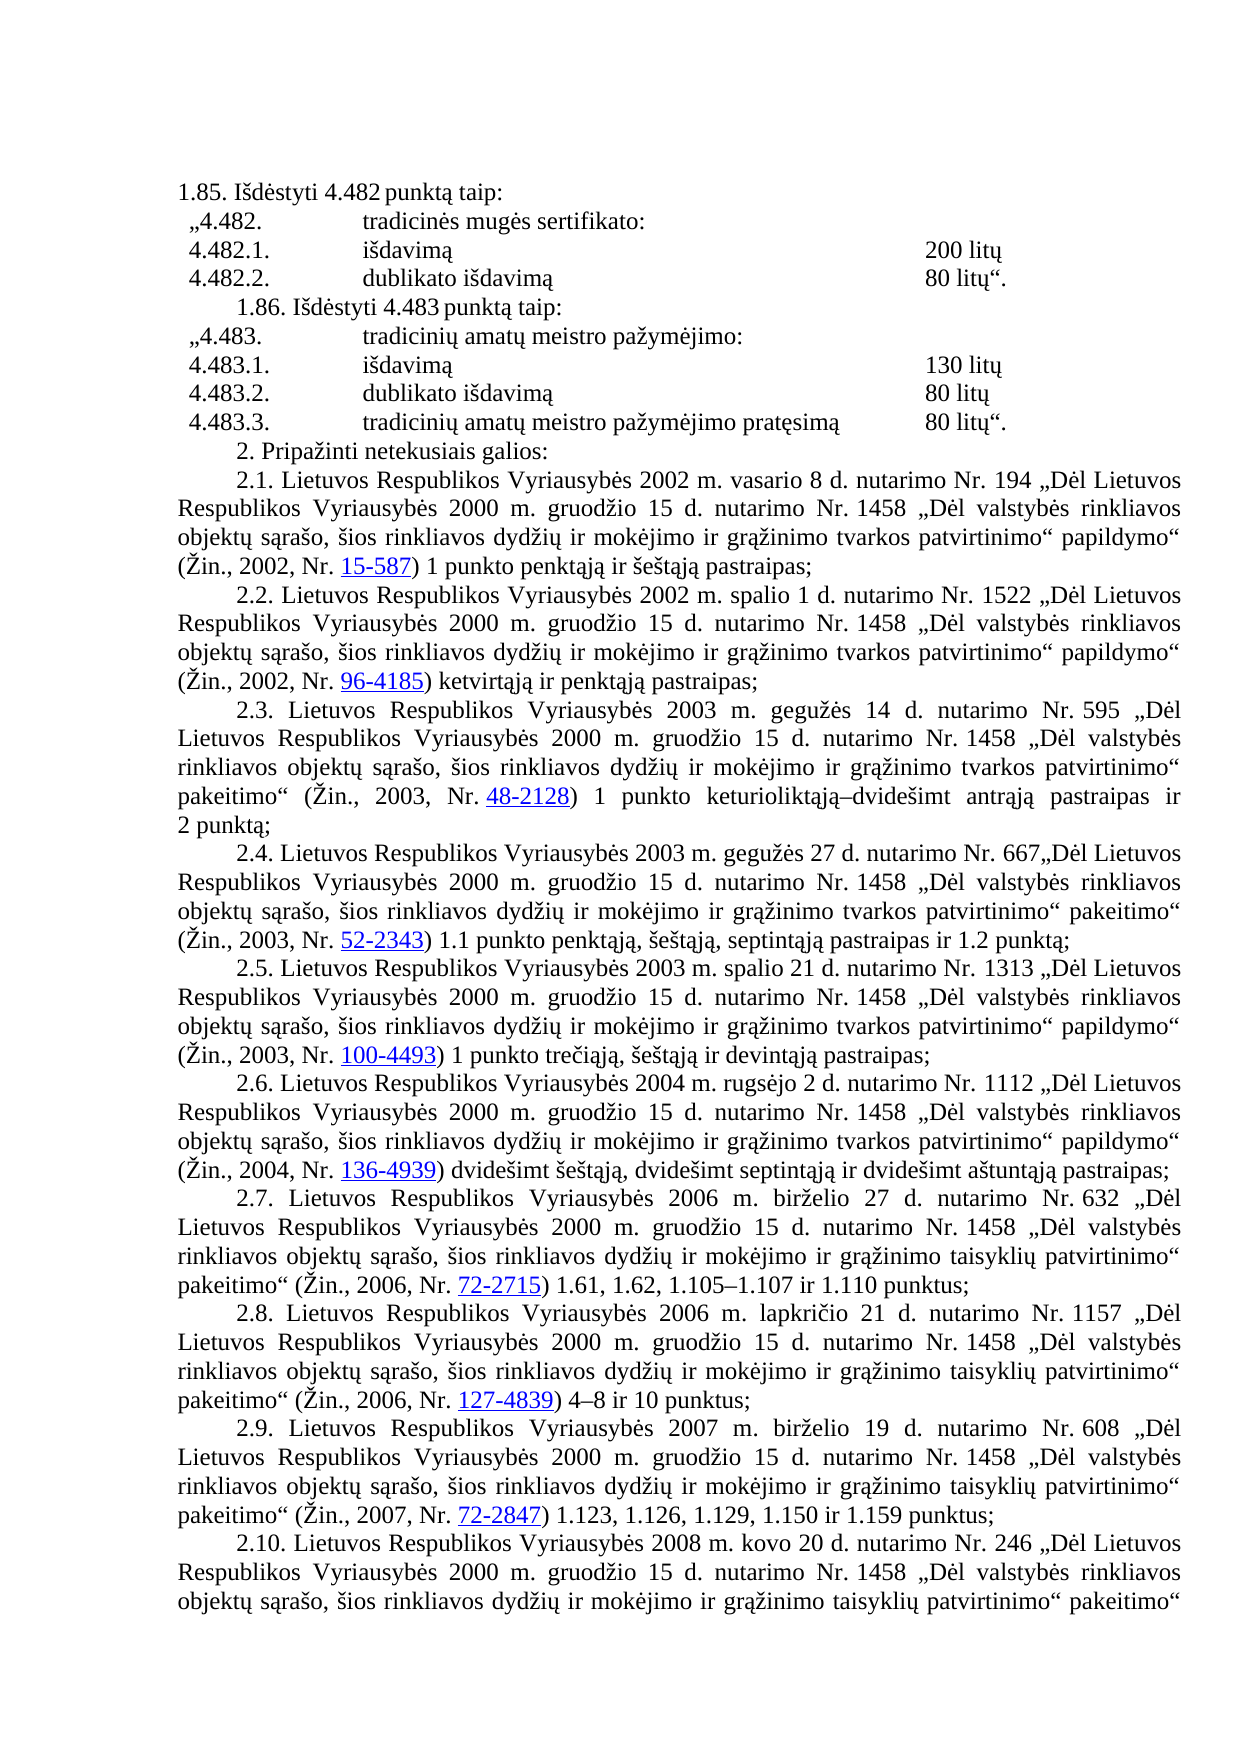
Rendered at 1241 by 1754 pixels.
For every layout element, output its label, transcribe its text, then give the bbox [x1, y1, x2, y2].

table_cell 200 litų [914, 235, 1122, 263]
text 2.2. Lietuvos Respublikos Vyriausybės 2002 m. spalio 1 d. nutarimo Nr. 1522 „Dėl Lietuvos Respublikos Vyriausybės 2000 m. gruodžio 15 d. nutarimo Nr. 1458 „Dėl valstybės rinkliavos objektų sąrašo, šios rinkliavos dydžių ir mokėjimo ir grąžinimo tvarkos patvirtinimo“ papildymo“ (Žin., 2002, Nr. 96-4185) ketvirtąją ir penktąją pastraipas; [177, 580, 1181, 695]
table_cell išdavimą [351, 235, 913, 263]
table_header tradicinės mugės sertifikato: [351, 206, 913, 235]
table_header [914, 206, 1122, 235]
table_cell 4.483.1. [177, 350, 351, 378]
text 2.10. Lietuvos Respublikos Vyriausybės 2008 m. kovo 20 d. nutarimo Nr. 246 „Dėl Lietuvos Respublikos Vyriausybės 2000 m. gruodžio 15 d. nutarimo Nr. 1458 „Dėl valstybės rinkliavos objektų sąrašo, šios rinkliavos dydžių ir mokėjimo ir grąžinimo taisyklių patvirtinimo“ pakeitimo“ [177, 1528, 1181, 1615]
table_header „4.483. [177, 321, 351, 350]
table_header [914, 321, 1122, 350]
table_header „4.482. [177, 206, 351, 235]
table_cell 4.482.2. [177, 264, 351, 292]
table_cell 4.482.1. [177, 235, 351, 263]
table_cell išdavimą [351, 350, 913, 378]
text 2.4. Lietuvos Respublikos Vyriausybės 2003 m. gegužės 27 d. nutarimo Nr. 667„Dėl Lietuvos Respublikos Vyriausybės 2000 m. gruodžio 15 d. nutarimo Nr. 1458 „Dėl valstybės rinkliavos objektų sąrašo, šios rinkliavos dydžių ir mokėjimo ir grąžinimo tvarkos patvirtinimo“ pakeitimo“ (Žin., 2003, Nr. 52-2343) 1.1 punkto penktąją, šeštąją, septintąją pastraipas ir 1.2 punktą; [177, 838, 1181, 953]
text 1.86. Išdėstyti 4.483 punktą taip: [177, 292, 1181, 321]
text 2.6. Lietuvos Respublikos Vyriausybės 2004 m. rugsėjo 2 d. nutarimo Nr. 1112 „Dėl Lietuvos Respublikos Vyriausybės 2000 m. gruodžio 15 d. nutarimo Nr. 1458 „Dėl valstybės rinkliavos objektų sąrašo, šios rinkliavos dydžių ir mokėjimo ir grąžinimo tvarkos patvirtinimo“ papildymo“ (Žin., 2004, Nr. 136-4939) dvidešimt šeštąją, dvidešimt septintąją ir dvidešimt aštuntąją pastraipas; [177, 1068, 1181, 1183]
text 2.9. Lietuvos Respublikos Vyriausybės 2007 m. birželio 19 d. nutarimo Nr. 608 „Dėl Lietuvos Respublikos Vyriausybės 2000 m. gruodžio 15 d. nutarimo Nr. 1458 „Dėl valstybės rinkliavos objektų sąrašo, šios rinkliavos dydžių ir mokėjimo ir grąžinimo taisyklių patvirtinimo“ pakeitimo“ (Žin., 2007, Nr. 72-2847) 1.123, 1.126, 1.129, 1.150 ir 1.159 punktus; [177, 1413, 1181, 1528]
table_cell 80 litų“. [914, 407, 1122, 436]
text 2.7. Lietuvos Respublikos Vyriausybės 2006 m. birželio 27 d. nutarimo Nr. 632 „Dėl Lietuvos Respublikos Vyriausybės 2000 m. gruodžio 15 d. nutarimo Nr. 1458 „Dėl valstybės rinkliavos objektų sąrašo, šios rinkliavos dydžių ir mokėjimo ir grąžinimo taisyklių patvirtinimo“ pakeitimo“ (Žin., 2006, Nr. 72-2715) 1.61, 1.62, 1.105–1.107 ir 1.110 punktus; [177, 1183, 1181, 1298]
text 2.5. Lietuvos Respublikos Vyriausybės 2003 m. spalio 21 d. nutarimo Nr. 1313 „Dėl Lietuvos Respublikos Vyriausybės 2000 m. gruodžio 15 d. nutarimo Nr. 1458 „Dėl valstybės rinkliavos objektų sąrašo, šios rinkliavos dydžių ir mokėjimo ir grąžinimo tvarkos patvirtinimo“ papildymo“ (Žin., 2003, Nr. 100-4493) 1 punkto trečiąją, šeštąją ir devintąją pastraipas; [177, 953, 1181, 1068]
table_cell tradicinių amatų meistro pažymėjimo pratęsimą [351, 407, 913, 436]
table_cell dublikato išdavimą [351, 379, 913, 407]
table_cell 130 litų [914, 350, 1122, 378]
table_cell 80 litų“. [914, 264, 1122, 292]
text 1.85. Išdėstyti 4.482 punktą taip: [177, 177, 1181, 206]
table_cell 4.483.3. [177, 407, 351, 436]
table_header tradicinių amatų meistro pažymėjimo: [351, 321, 913, 350]
table_cell 4.483.2. [177, 379, 351, 407]
table_cell 80 litų [914, 379, 1122, 407]
text 2.3. Lietuvos Respublikos Vyriausybės 2003 m. gegužės 14 d. nutarimo Nr. 595 „Dėl Lietuvos Respublikos Vyriausybės 2000 m. gruodžio 15 d. nutarimo Nr. 1458 „Dėl valstybės rinkliavos objektų sąrašo, šios rinkliavos dydžių ir mokėjimo ir grąžinimo tvarkos patvirtinimo“ pakeitimo“ (Žin., 2003, Nr. 48-2128) 1 punkto keturioliktąją–dvidešimt antrąją pastraipas ir 2 punktą; [177, 695, 1181, 838]
text 2.8. Lietuvos Respublikos Vyriausybės 2006 m. lapkričio 21 d. nutarimo Nr. 1157 „Dėl Lietuvos Respublikos Vyriausybės 2000 m. gruodžio 15 d. nutarimo Nr. 1458 „Dėl valstybės rinkliavos objektų sąrašo, šios rinkliavos dydžių ir mokėjimo ir grąžinimo taisyklių patvirtinimo“ pakeitimo“ (Žin., 2006, Nr. 127-4839) 4–8 ir 10 punktus; [177, 1298, 1181, 1413]
text 2. Pripažinti netekusiais galios: [177, 436, 1181, 465]
table_cell dublikato išdavimą [351, 264, 913, 292]
text 2.1. Lietuvos Respublikos Vyriausybės 2002 m. vasario 8 d. nutarimo Nr. 194 „Dėl Lietuvos Respublikos Vyriausybės 2000 m. gruodžio 15 d. nutarimo Nr. 1458 „Dėl valstybės rinkliavos objektų sąrašo, šios rinkliavos dydžių ir mokėjimo ir grąžinimo tvarkos patvirtinimo“ papildymo“ (Žin., 2002, Nr. 15-587) 1 punkto penktąją ir šeštąją pastraipas; [177, 465, 1181, 580]
